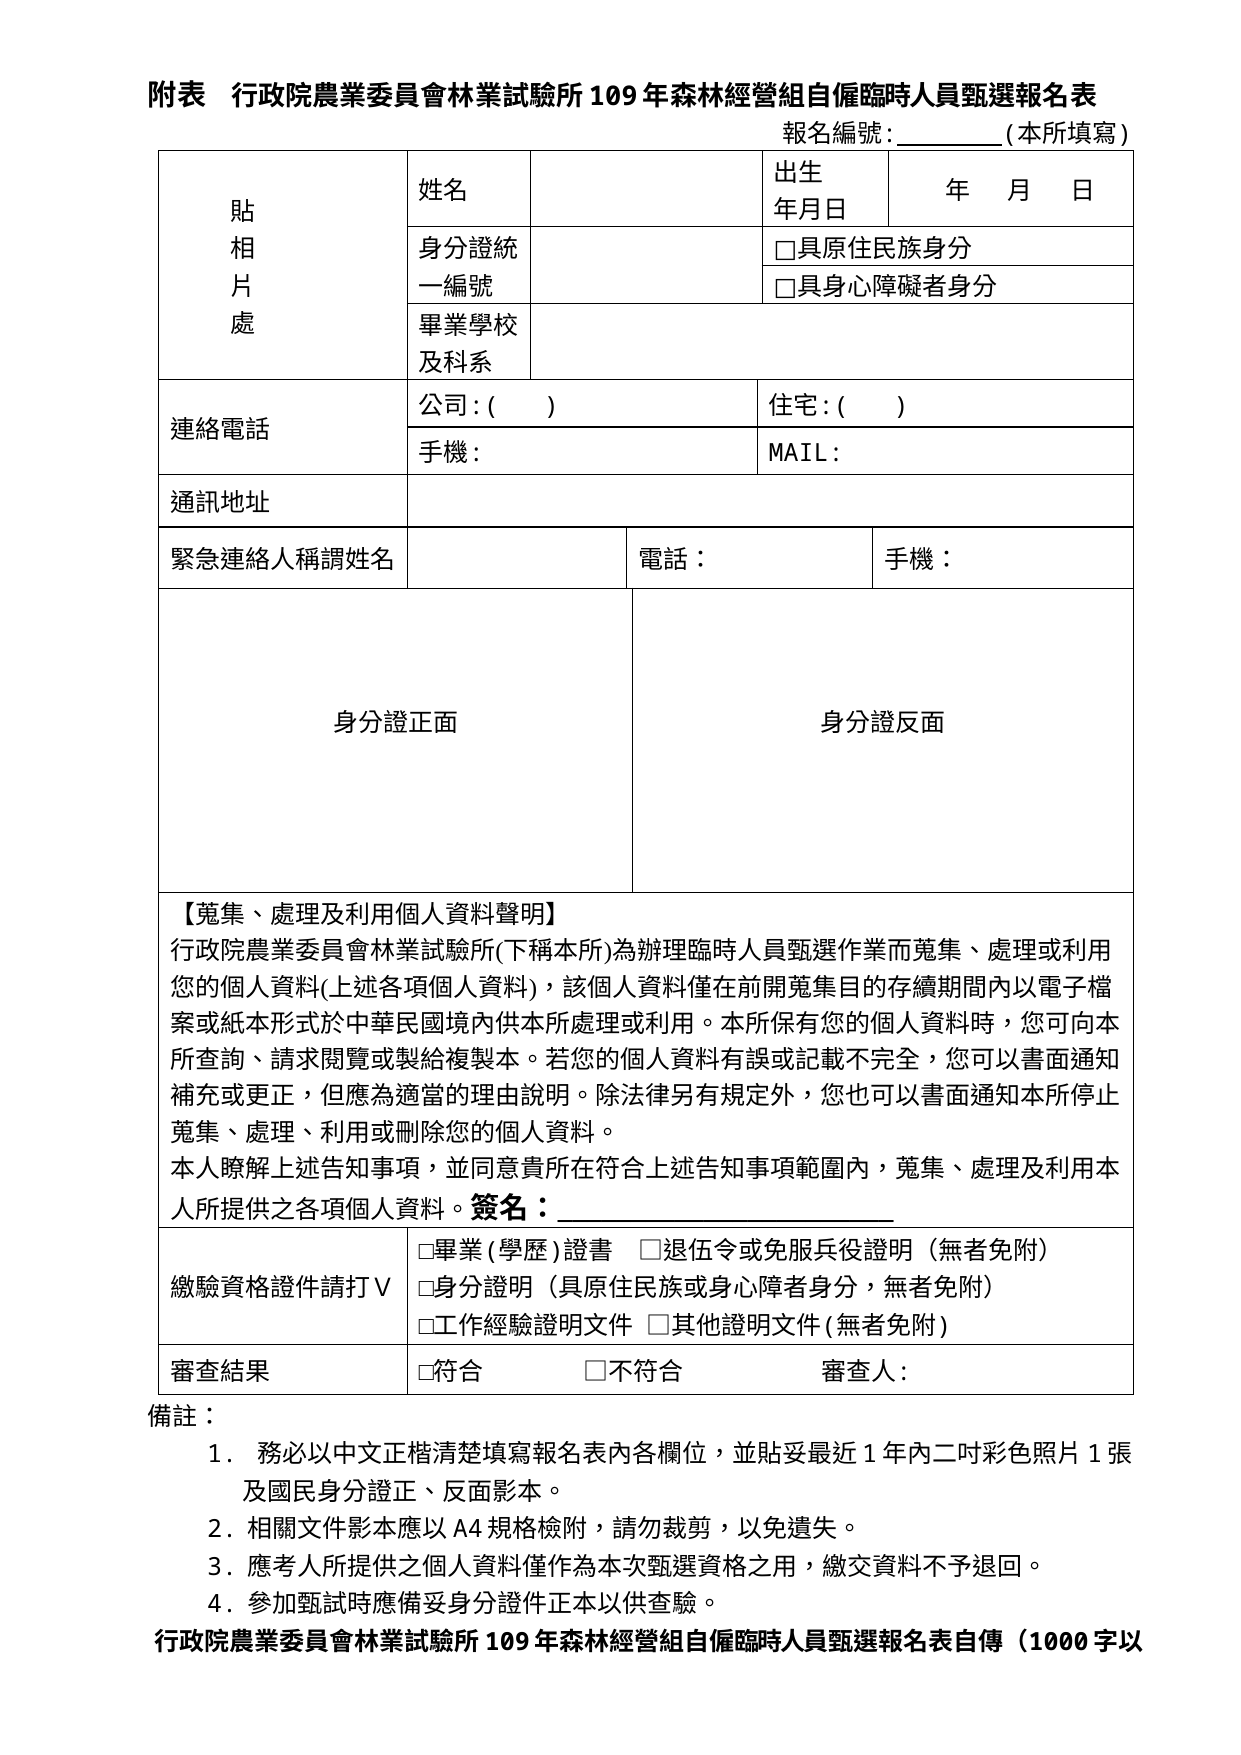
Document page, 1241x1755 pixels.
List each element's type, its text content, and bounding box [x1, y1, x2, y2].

text 及國民身分證正、反面影本。 [242, 1470, 1134, 1508]
table_cell 住宅:( ) [758, 380, 1133, 426]
table_cell 公司:( ) [408, 380, 757, 426]
table_cell 連絡電話 [159, 380, 407, 474]
table_cell 審查結果 [159, 1345, 407, 1394]
table_header 姓名 [408, 151, 530, 226]
list 相關文件影本應以A4規格檢附，請勿裁剪，以免遺失。 [148, 1508, 1134, 1545]
table_cell 通訊地址 [159, 475, 407, 526]
table_cell 繳驗資格證件請打Ｖ [159, 1228, 407, 1343]
text 行政院農業委員會林業試驗所109年森林經營組自僱臨時人員甄選報名表自傳（1000字以 [148, 1620, 1150, 1658]
table_cell 【蒐集、處理及利用個人資料聲明】 行政院農業委員會林業試驗所(下稱本所)為辦理臨時人員甄選作業而蒐集、處理或利用您的個人資料(上述各項個人資料)，該個人資料僅在前開蒐集目的存續期間內以電子檔案或紙本形式於中華民國境內供本所處理或利用。本所保有您的個人資料時，您可向本所查詢、請求閱覽或製給複製本。若您的個人資料有誤或記載不完全，您可以書面通知補充或更正，但應為適當的理由說明。除法律另有規定外，您也可以書面通知本所停止蒐集、處理、利用或刪除您的個人資料。 本人瞭解上述告知事項，並同意貴所在符合上述告知事項範圍內，蒐集、處理及利用本人所提供之各項個人資料。簽名：_______________________ [159, 893, 1133, 1227]
list 應考人所提供之個人資料僅作為本次甄選資格之用，繳交資料不予退回。 [148, 1545, 1134, 1583]
table_cell 身分證反面 [633, 589, 1133, 892]
table_cell 電話： [627, 528, 872, 587]
text 報名編號: (本所填寫) [779, 112, 1134, 150]
table_cell 緊急連絡人稱謂姓名 [159, 528, 407, 587]
table_cell [531, 304, 1133, 379]
list 參加甄試時應備妥身分證件正本以供查驗。 [148, 1583, 1092, 1620]
table_cell MAIL: [758, 428, 1133, 474]
table_cell 手機： [873, 528, 1133, 587]
table_cell 畢業學校及科系 [408, 304, 530, 379]
table_cell □具身心障礙者身分 [763, 266, 1133, 303]
table_header 出生 年月日 [763, 151, 888, 226]
table_header 年 月 日 [889, 151, 1133, 226]
list 務必以中文正楷清楚填寫報名表內各欄位，並貼妥最近1年內二吋彩色照片1張 [207, 1433, 1134, 1470]
table_cell [531, 227, 762, 303]
text 附表行政院農業委員會林業試驗所109年森林經營組自僱臨時人員甄選報名表 [148, 75, 1134, 112]
table_header 貼 相 片 處 [159, 151, 407, 379]
table_cell □符合 □不符合 審查人: [408, 1345, 1133, 1394]
table_cell [408, 528, 626, 587]
table_cell □畢業(學歷)證書 □退伍令或免服兵役證明（無者免附） □身分證明（具原住民族或身心障者身分，無者免附） □工作經驗證明文件 □其他證明文件(無者免附) [408, 1228, 1133, 1343]
table_cell □具原住民族身分 [763, 227, 1133, 264]
table_cell 手機: [408, 428, 757, 474]
table_header [531, 151, 762, 226]
table_cell 身分證統一編號 [408, 227, 530, 303]
text 備註： [148, 1395, 1134, 1433]
table_cell [408, 475, 1133, 526]
table_cell 身分證正面 [159, 589, 632, 892]
